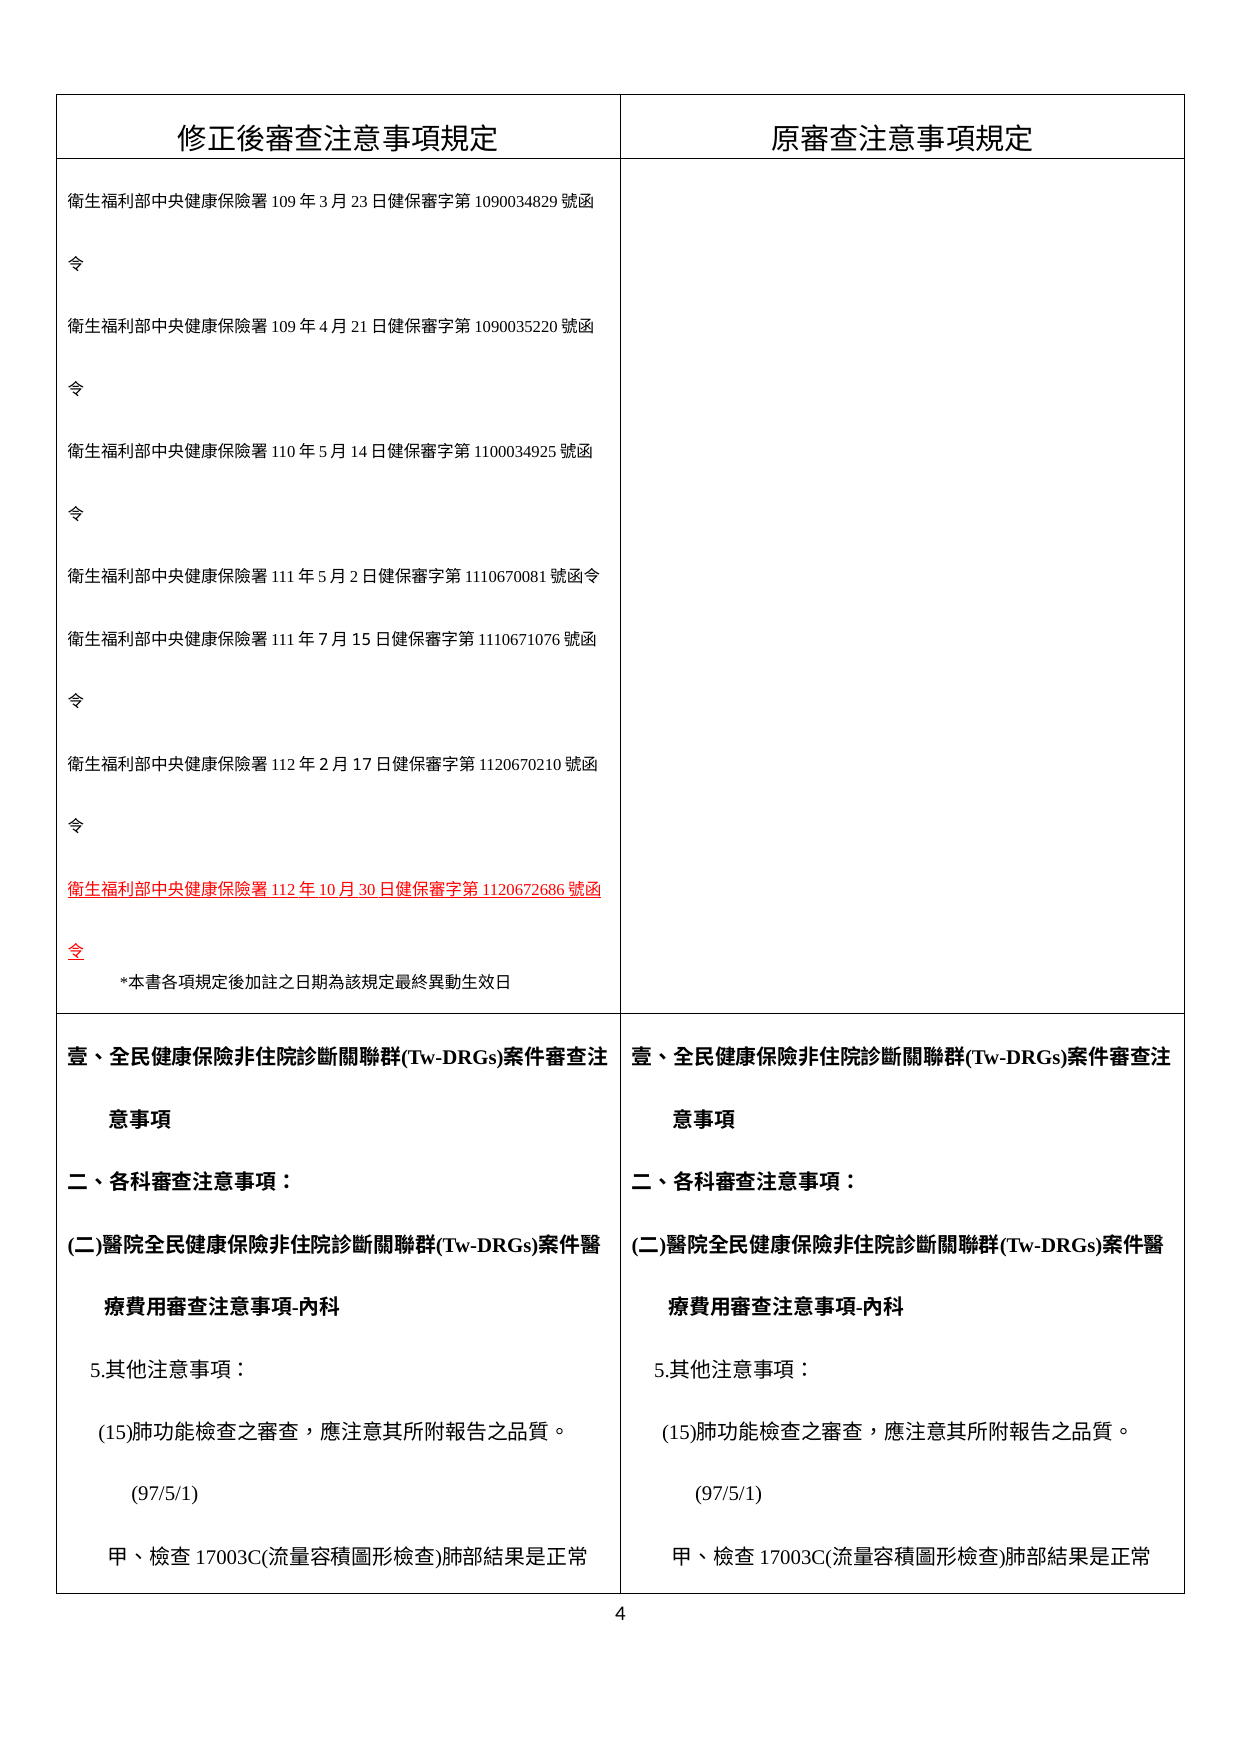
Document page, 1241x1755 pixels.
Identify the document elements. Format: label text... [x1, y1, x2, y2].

table_header 原審查注意事項規定 [621, 95, 1184, 158]
table_cell 衛生福利部中央健康保險署109年3月23日健保審字第1090034829號函令 衛生福利部中央健康保險署109年4月21日健保審字第1090035220號函令 衛生福利部中央健康保險署110年5月14日健保審字第1100034925號函令 衛生福利部中央健康保險署111年5月2日健保審字第1110670081號函令 衛生福利部中央健康保險署111年7月15日健保審字第1110671076號函令 衛生福利部中央健康保險署112年2月17日健保審字第1120670210號函令 衛生福利部中央健康保險署112年10月30日健保審字第1120672686號函令 *本書各項規定後加註之日期為該規定最終異動生效日 [57, 159, 620, 1013]
table_cell 壹、全民健康保險非住院診斷關聯群(Tw-DRGs)案件審查注意事項 二、各科審查注意事項： (二)醫院全民健康保險非住院診斷關聯群(Tw-DRGs)案件醫療費用審查注意事項-內科 5.其他注意事項： (15)肺功能檢查之審查，應注意其所附報告之品質。(97/5/1) 甲、檢查17003C(流量容積圖形檢查)肺部結果是正常 [621, 1014, 1184, 1593]
table_header 修正後審查注意事項規定 [57, 95, 620, 158]
table_cell 壹、全民健康保險非住院診斷關聯群(Tw-DRGs)案件審查注意事項 二、各科審查注意事項： (二)醫院全民健康保險非住院診斷關聯群(Tw-DRGs)案件醫療費用審查注意事項-內科 5.其他注意事項： (15)肺功能檢查之審查，應注意其所附報告之品質。(97/5/1) 甲、檢查17003C(流量容積圖形檢查)肺部結果是正常 [57, 1014, 620, 1593]
table_cell [621, 159, 1184, 1013]
